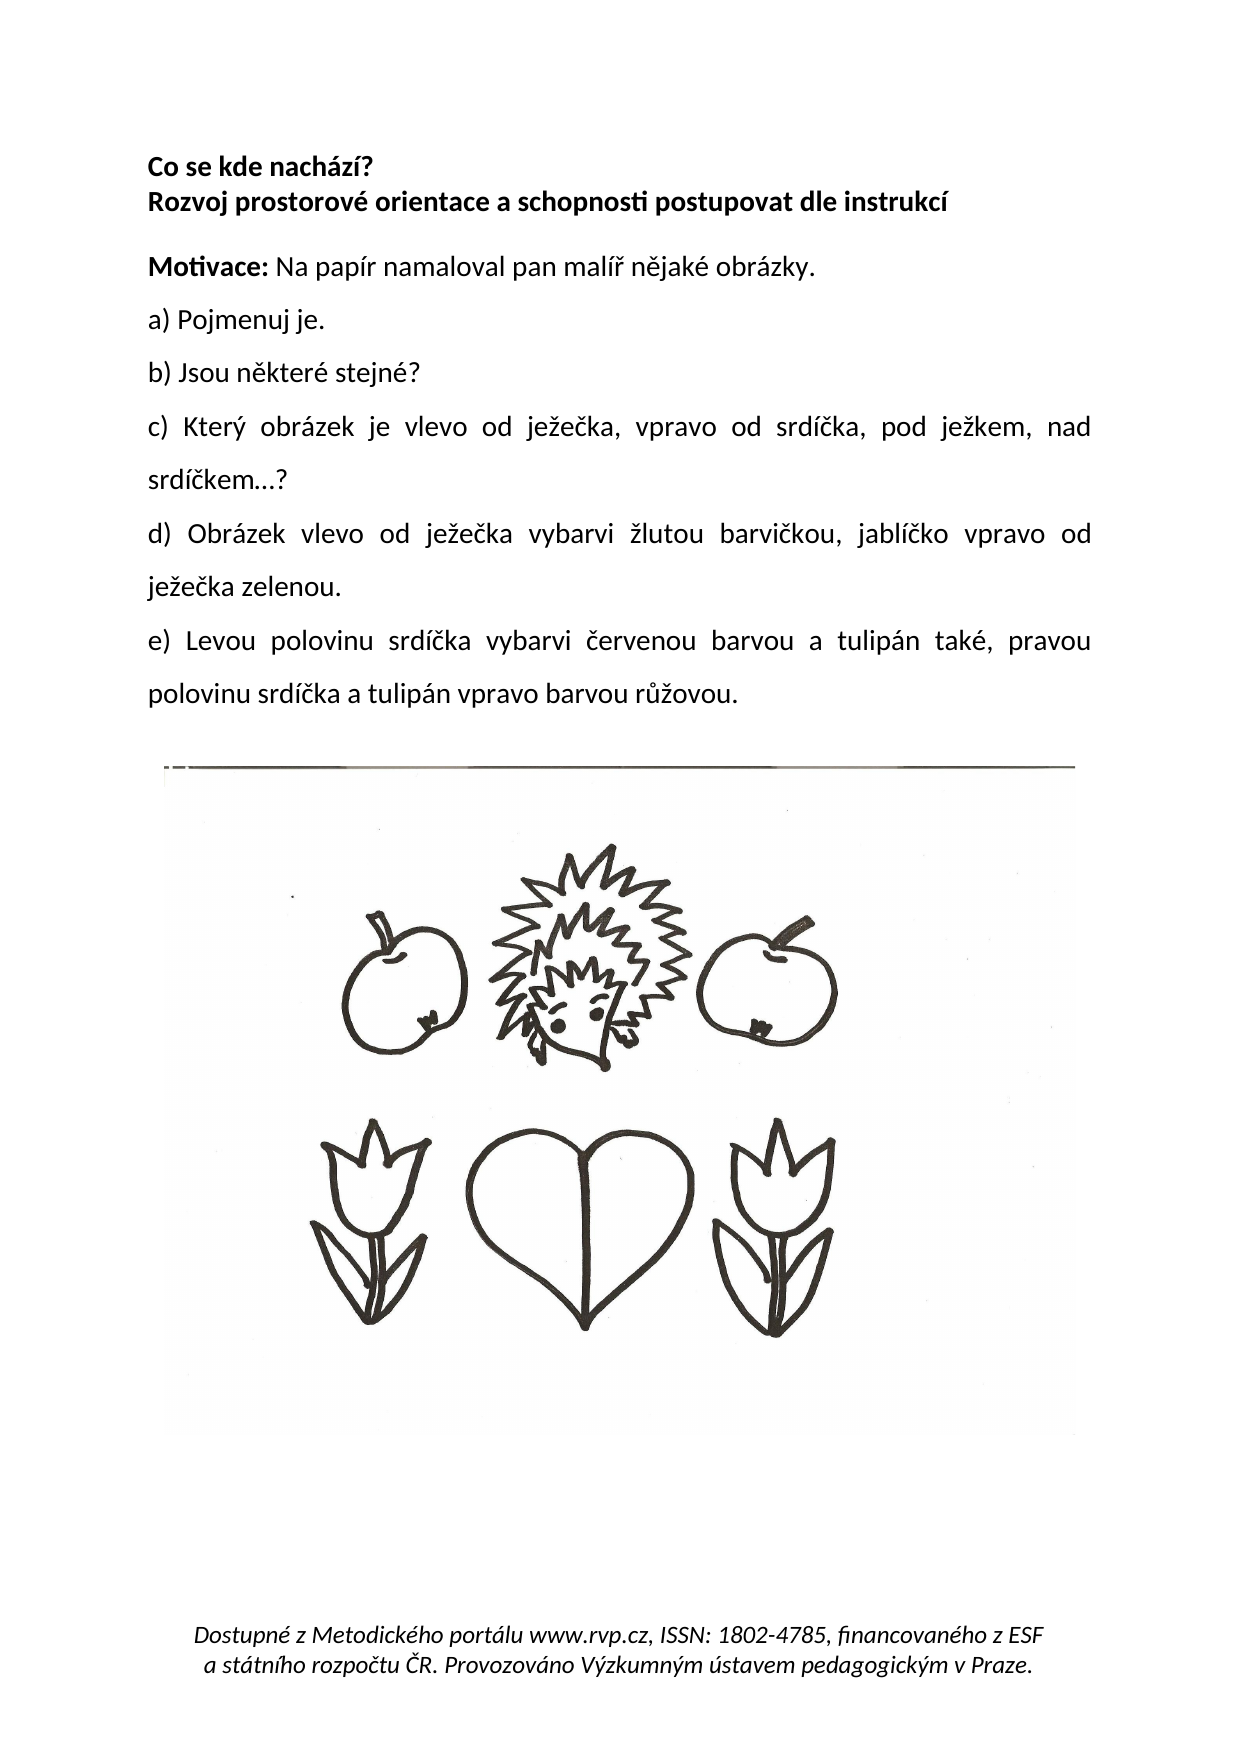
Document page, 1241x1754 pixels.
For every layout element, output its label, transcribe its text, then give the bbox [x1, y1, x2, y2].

text a) Pojmenuj je. [148, 301, 1092, 337]
subtitle Rozvoj prostorové orientace a schopnosti postupovat dle instrukcí [148, 183, 1092, 219]
text d) Obrázek vlevo od ježečka vybarvi žlutou barvičkou, jablíčko vpravo od ježečka zelenou. [148, 515, 1092, 604]
picture [164, 766, 1076, 1435]
text Motivace: Na papír namaloval pan malíř nějaké obrázky. [148, 248, 1092, 283]
text e) Levou polovinu srdíčka vybarvi červenou barvou a tulipán také, pravou polovinu srdíčka a tulipán vpravo barvou růžovou. [148, 622, 1092, 711]
text b) Jsou některé stejné? [148, 354, 1092, 390]
text c) Který obrázek je vlevo od ježečka, vpravo od srdíčka, pod ježkem, nad srdíčkem…? [148, 408, 1092, 497]
subtitle Co se kde nachází? [148, 148, 1092, 183]
